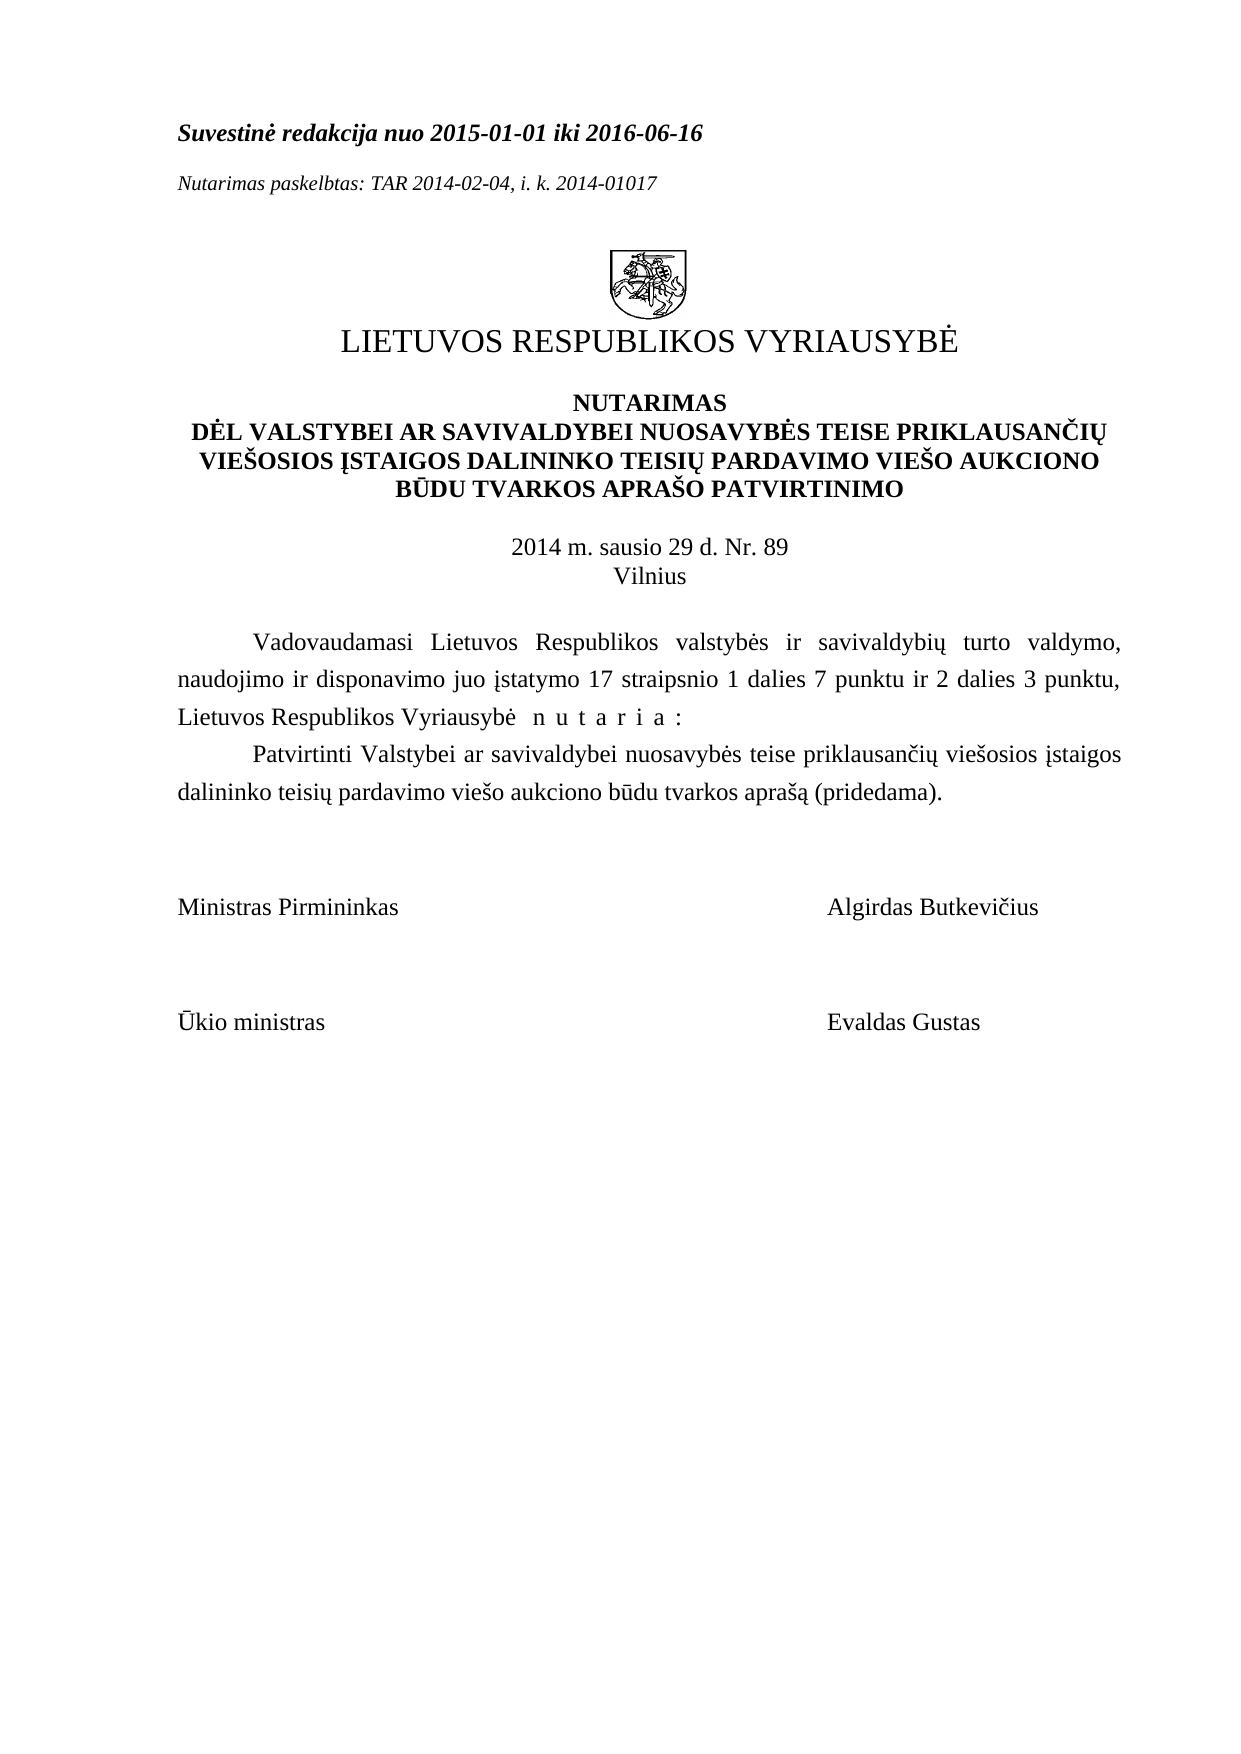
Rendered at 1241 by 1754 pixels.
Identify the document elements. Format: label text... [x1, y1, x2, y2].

text Suvestinė redakcija nuo 2015-01-01 iki 2016-06-16 [177, 118, 1122, 147]
text 2014 m. sausio 29 d. Nr. 89 Vilnius [177, 532, 1122, 589]
text Vadovaudamasi Lietuvos Respublikos valstybės ir savivaldybių turto valdymo, naudojimo ir disponavimo juo įstatymo 17 straipsnio 1 dalies 7 punktu ir 2 dalies 3 punktu, Lietuvos Respublikos Vyriausybė nutaria: [177, 618, 1122, 731]
text Dėl VALSTYBEI AR SAVIVALDYBEI NUOSAVYBĖS TEISE PRIKLAUSANČIŲ VIEŠOSIOS ĮSTAIGOS DALININKO TEISIŲ PARDAVIMO VIEŠO AUKCIONO BŪDU TVARKOS APRAŠO PATVIRTINIMO [177, 417, 1122, 503]
text Nutarimas paskelbtas: TAR 2014-02-04, i. k. 2014-01017 [177, 171, 1122, 195]
text nutarimas [177, 388, 1122, 417]
text Ūkio ministras Evaldas Gustas [177, 1007, 1122, 1036]
text Lietuvos Respublikos Vyriausybė [177, 321, 1122, 359]
text Patvirtinti Valstybei ar savivaldybei nuosavybės teise priklausančių viešosios įstaigos dalininko teisių pardavimo viešo aukciono būdu tvarkos aprašą (pridedama). [177, 731, 1122, 806]
text Ministras Pirmininkas Algirdas Butkevičius [177, 892, 1122, 921]
